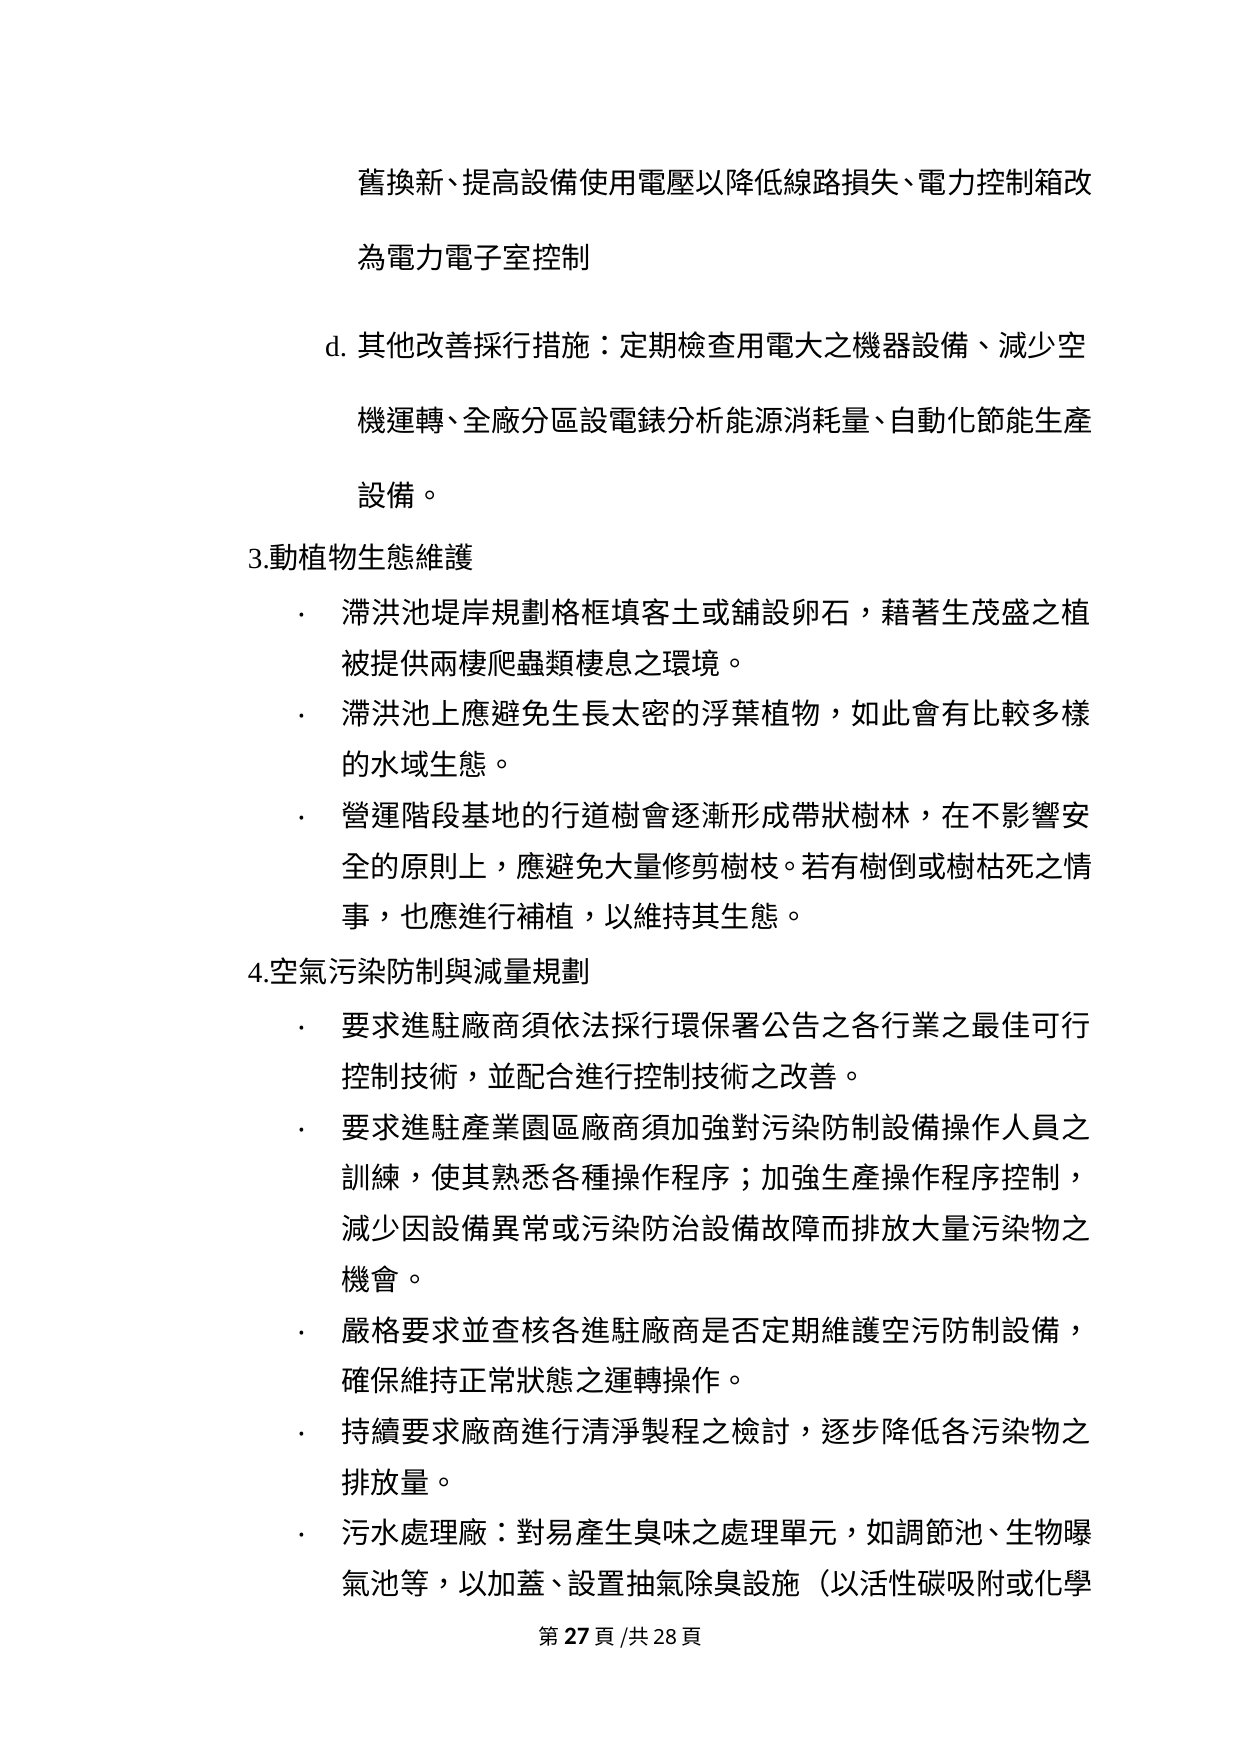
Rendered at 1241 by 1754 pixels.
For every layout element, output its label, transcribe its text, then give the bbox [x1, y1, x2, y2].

text 4.空氣污染防制與減量規劃 [248, 948, 1092, 991]
text ‧ 嚴格要求並查核各進駐廠商是否定期維護空污防制設備，確保維持正常狀態之運轉操作。 [298, 1307, 1092, 1400]
text 3.動植物生態維護 [248, 535, 1092, 577]
text ‧ 污水處理廠：對易產生臭味之處理單元，如調節池、生物曝氣池等，以加蓋、設置抽氣除臭設施（以活性碳吸附或化學 [298, 1510, 1092, 1603]
text ‧ 滯洪池堤岸規劃格框填客土或舖設卵石，藉著生茂盛之植被提供兩棲爬蟲類棲息之環境。 [298, 589, 1092, 682]
text 舊換新、提高設備使用電壓以降低線路損失、電力控制箱改為電力電子室控制 [325, 144, 1092, 294]
text ‧ 持續要求廠商進行清淨製程之檢討，逐步降低各污染物之排放量。 [298, 1409, 1092, 1502]
text d. 其他改善採行措施：定期檢查用電大之機器設備、減少空機運轉、全廠分區設電錶分析能源消耗量、自動化節能生產設備。 [325, 306, 1092, 531]
text ‧ 要求進駐廠商須依法採行環保署公告之各行業之最佳可行控制技術，並配合進行控制技術之改善。 [298, 1003, 1092, 1096]
text ‧ 營運階段基地的行道樹會逐漸形成帶狀樹林，在不影響安全的原則上，應避免大量修剪樹枝。若有樹倒或樹枯死之情事，也應進行補植，以維持其生態。 [298, 792, 1092, 936]
text ‧ 要求進駐產業園區廠商須加強對污染防制設備操作人員之訓練，使其熟悉各種操作程序；加強生產操作程序控制，減少因設備異常或污染防治設備故障而排放大量污染物之機會。 [298, 1104, 1092, 1299]
text ‧ 滯洪池上應避免生長太密的浮葉植物，如此會有比較多樣的水域生態。 [298, 691, 1092, 784]
